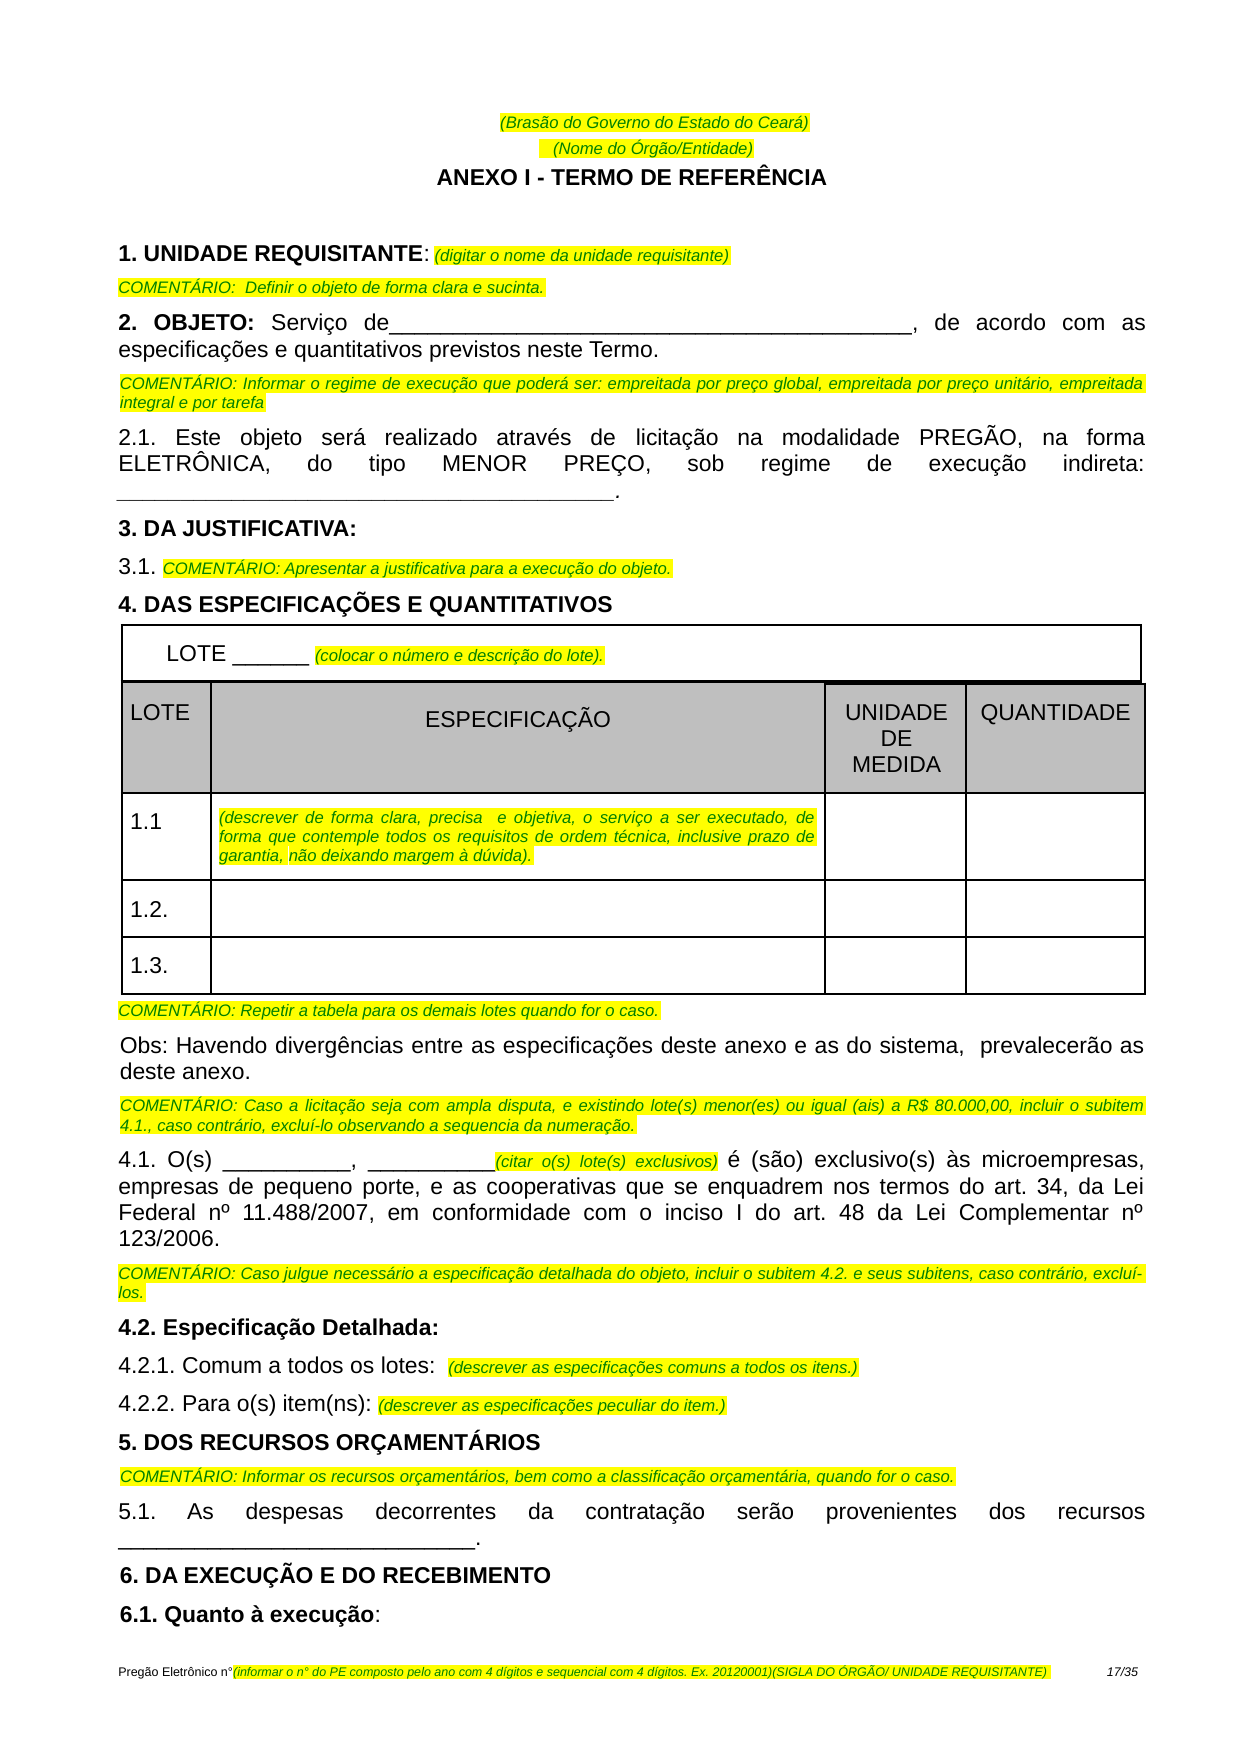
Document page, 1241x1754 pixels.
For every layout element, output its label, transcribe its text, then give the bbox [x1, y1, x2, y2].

table_cell [967, 938, 1144, 992]
text 4. DAS ESPECIFICAÇÕES E QUANTITATIVOS [118, 591, 1146, 618]
table_cell [826, 794, 965, 879]
table_header ESPECIFICAÇÃO [212, 683, 824, 792]
table_header QUANTIDADE [967, 685, 1144, 792]
text 6. DA EXECUÇÃO E DO RECEBIMENTO [119, 1562, 1146, 1589]
text 3. DA JUSTIFICATIVA: [118, 515, 1146, 541]
text COMENTÁRIO: Caso a licitação seja com ampla disputa, e existindo lote(s) menor(es) ou igual (ais) a R$ 80.000,00, incluir o subitem 4.1., caso contrário, excluí-lo observando a sequencia da numeração. [120, 1096, 1146, 1134]
table_header UNIDADE DE MEDIDA [826, 685, 965, 792]
text COMENTÁRIO: Informar os recursos orçamentários, bem como a classificação orçamentária, quando for o caso. [120, 1467, 1146, 1486]
text COMENTÁRIO: Informar o regime de execução que poderá ser: empreitada por preço global, empreitada por preço unitário, empreitada integral e por tarefa [119, 374, 1146, 412]
text COMENTÁRIO: Caso julgue necessário a especificação detalhada do objeto, incluir o subitem 4.2. e seus subitens, caso contrário, excluí-los. [118, 1264, 1146, 1302]
table_cell [826, 881, 965, 936]
text COMENTÁRIO: Definir o objeto de forma clara e sucinta. [118, 278, 1146, 297]
table_cell 1.3. [123, 938, 210, 992]
text 2.1. Este objeto será realizado através de licitação na modalidade PREGÃO, na forma ELETRÔNICA, do tipo MENOR PREÇO, sob regime de execução indireta: _______________________________________. [118, 424, 1146, 503]
text 4.2.2. Para o(s) item(ns): (descrever as especificações peculiar do item.) [118, 1390, 1146, 1417]
table_cell [826, 938, 965, 992]
text 2. OBJETO: Serviço de_________________________________________, de acordo com as especificações e quantitativos previstos neste Termo. [118, 309, 1146, 362]
table_header LOTE ______ (colocar o número e descrição do lote). [123, 626, 1140, 680]
text 5.1. As despesas decorrentes da contratação serão provenientes dos recursos ____________________________. [118, 1498, 1146, 1551]
text 1. UNIDADE REQUISITANTE: (digitar o nome da unidade requisitante) [118, 240, 1146, 266]
table_cell [212, 881, 824, 936]
table_cell 1.2. [123, 881, 210, 936]
table_header LOTE [123, 683, 210, 792]
text Obs: Havendo divergências entre as especificações deste anexo e as do sistema, prevalecerão as deste anexo. [119, 1032, 1146, 1084]
text 5. DOS RECURSOS ORÇAMENTÁRIOS [118, 1428, 1146, 1455]
table_cell [212, 938, 824, 992]
table_cell 1.1 [123, 794, 210, 879]
text 4.2.1. Comum a todos os lotes: (descrever as especificações comuns a todos os itens.) [118, 1352, 1146, 1378]
text 3.1. COMENTÁRIO: Apresentar a justificativa para a execução do objeto. [118, 553, 1146, 579]
table_cell [967, 881, 1144, 936]
text ANEXO I - TERMO DE REFERÊNCIA [118, 163, 1146, 190]
table_cell (descrever de forma clara, precisa e objetiva, o serviço a ser executado, de forma que contemple todos os requisitos de ordem técnica, inclusive prazo de garantia, não deixando margem à dúvida). [212, 794, 824, 879]
text COMENTÁRIO: Repetir a tabela para os demais lotes quando for o caso. [118, 1001, 1146, 1020]
text 4.1. O(s) __________, __________(citar o(s) lote(s) exclusivos) é (são) exclusivo(s) às microempresas, empresas de pequeno porte, e as cooperativas que se enquadrem nos termos do art. 34, da Lei Federal nº 11.488/2007, em conformidade com o inciso I do art. 48 da Lei Complementar nº 123/2006. [118, 1146, 1144, 1252]
text 6.1. Quanto à execução: [119, 1601, 1146, 1627]
text 4.2. Especificação Detalhada: [118, 1314, 1146, 1340]
table_cell [967, 794, 1144, 879]
